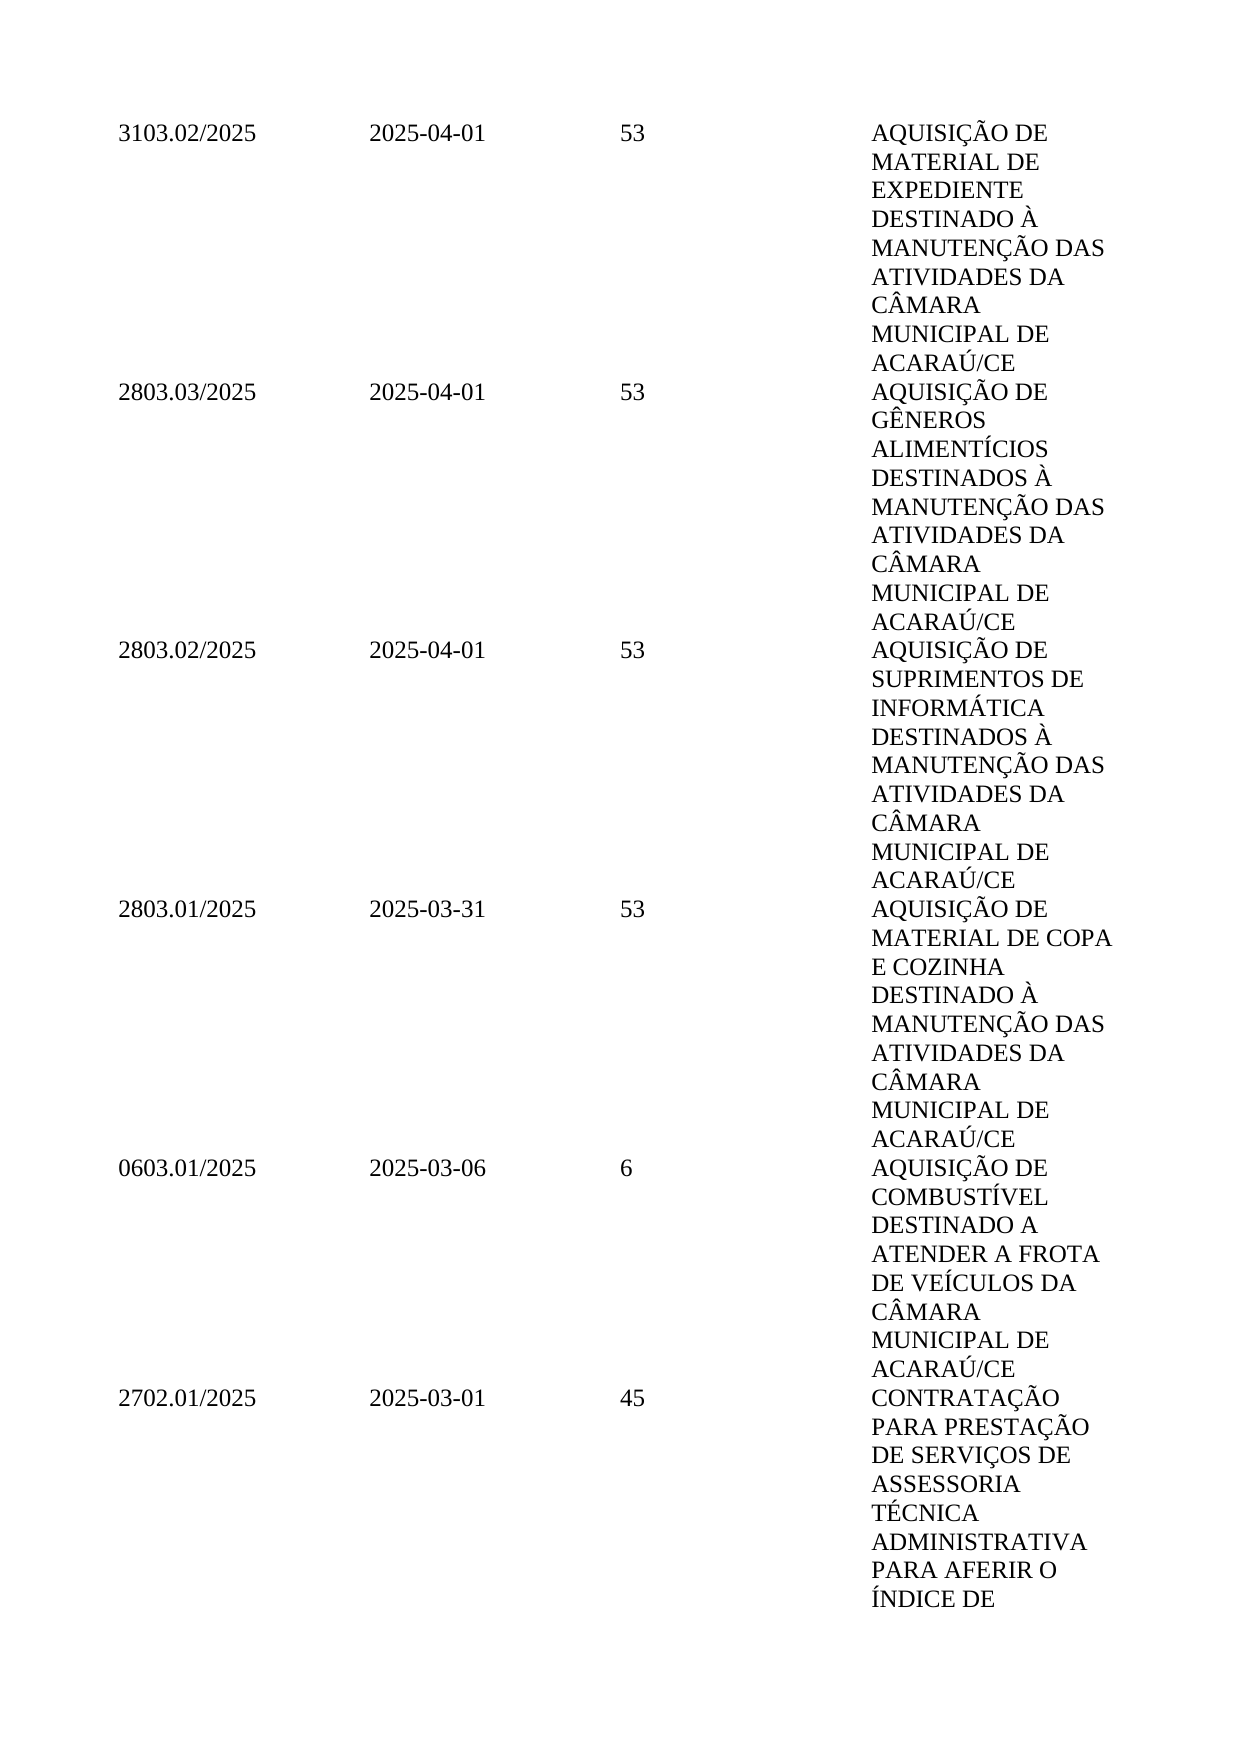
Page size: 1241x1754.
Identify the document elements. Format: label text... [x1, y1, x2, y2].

table_cell 2025-03-31 [369, 894, 620, 1153]
table_cell 45 [620, 1383, 871, 1613]
table_cell CONTRATAÇÃO PARA PRESTAÇÃO DE SERVIÇOS DE ASSESSORIA TÉCNICA ADMINISTRATIVA PARA AFERIR O ÍNDICE DE [871, 1383, 1122, 1613]
table_cell 6 [620, 1153, 871, 1383]
table_cell AQUISIÇÃO DE MATERIAL DE EXPEDIENTE DESTINADO À MANUTENÇÃO DAS ATIVIDADES DA CÂMARA MUNICIPAL DE ACARAÚ/CE [871, 118, 1122, 377]
table_cell 2025-04-01 [369, 636, 620, 894]
table_cell 53 [620, 118, 871, 377]
table_cell 2803.03/2025 [118, 377, 369, 636]
table_cell 2025-03-06 [369, 1153, 620, 1383]
table_cell AQUISIÇÃO DE GÊNEROS ALIMENTÍCIOS DESTINADOS À MANUTENÇÃO DAS ATIVIDADES DA CÂMARA MUNICIPAL DE ACARAÚ/CE [871, 377, 1122, 636]
table_cell 2702.01/2025 [118, 1383, 369, 1613]
table_cell 2803.01/2025 [118, 894, 369, 1153]
table_cell 0603.01/2025 [118, 1153, 369, 1383]
table_cell AQUISIÇÃO DE MATERIAL DE COPA E COZINHA DESTINADO À MANUTENÇÃO DAS ATIVIDADES DA CÂMARA MUNICIPAL DE ACARAÚ/CE [871, 894, 1122, 1153]
table_cell 3103.02/2025 [118, 118, 369, 377]
table_cell 53 [620, 377, 871, 636]
table_cell 2025-03-01 [369, 1383, 620, 1613]
table_cell 2025-04-01 [369, 118, 620, 377]
table_cell 2803.02/2025 [118, 636, 369, 894]
table_cell AQUISIÇÃO DE COMBUSTÍVEL DESTINADO A ATENDER A FROTA DE VEÍCULOS DA CÂMARA MUNICIPAL DE ACARAÚ/CE [871, 1153, 1122, 1383]
table_cell AQUISIÇÃO DE SUPRIMENTOS DE INFORMÁTICA DESTINADOS À MANUTENÇÃO DAS ATIVIDADES DA CÂMARA MUNICIPAL DE ACARAÚ/CE [871, 636, 1122, 894]
table_cell 53 [620, 894, 871, 1153]
table_cell 2025-04-01 [369, 377, 620, 636]
table_cell 53 [620, 636, 871, 894]
